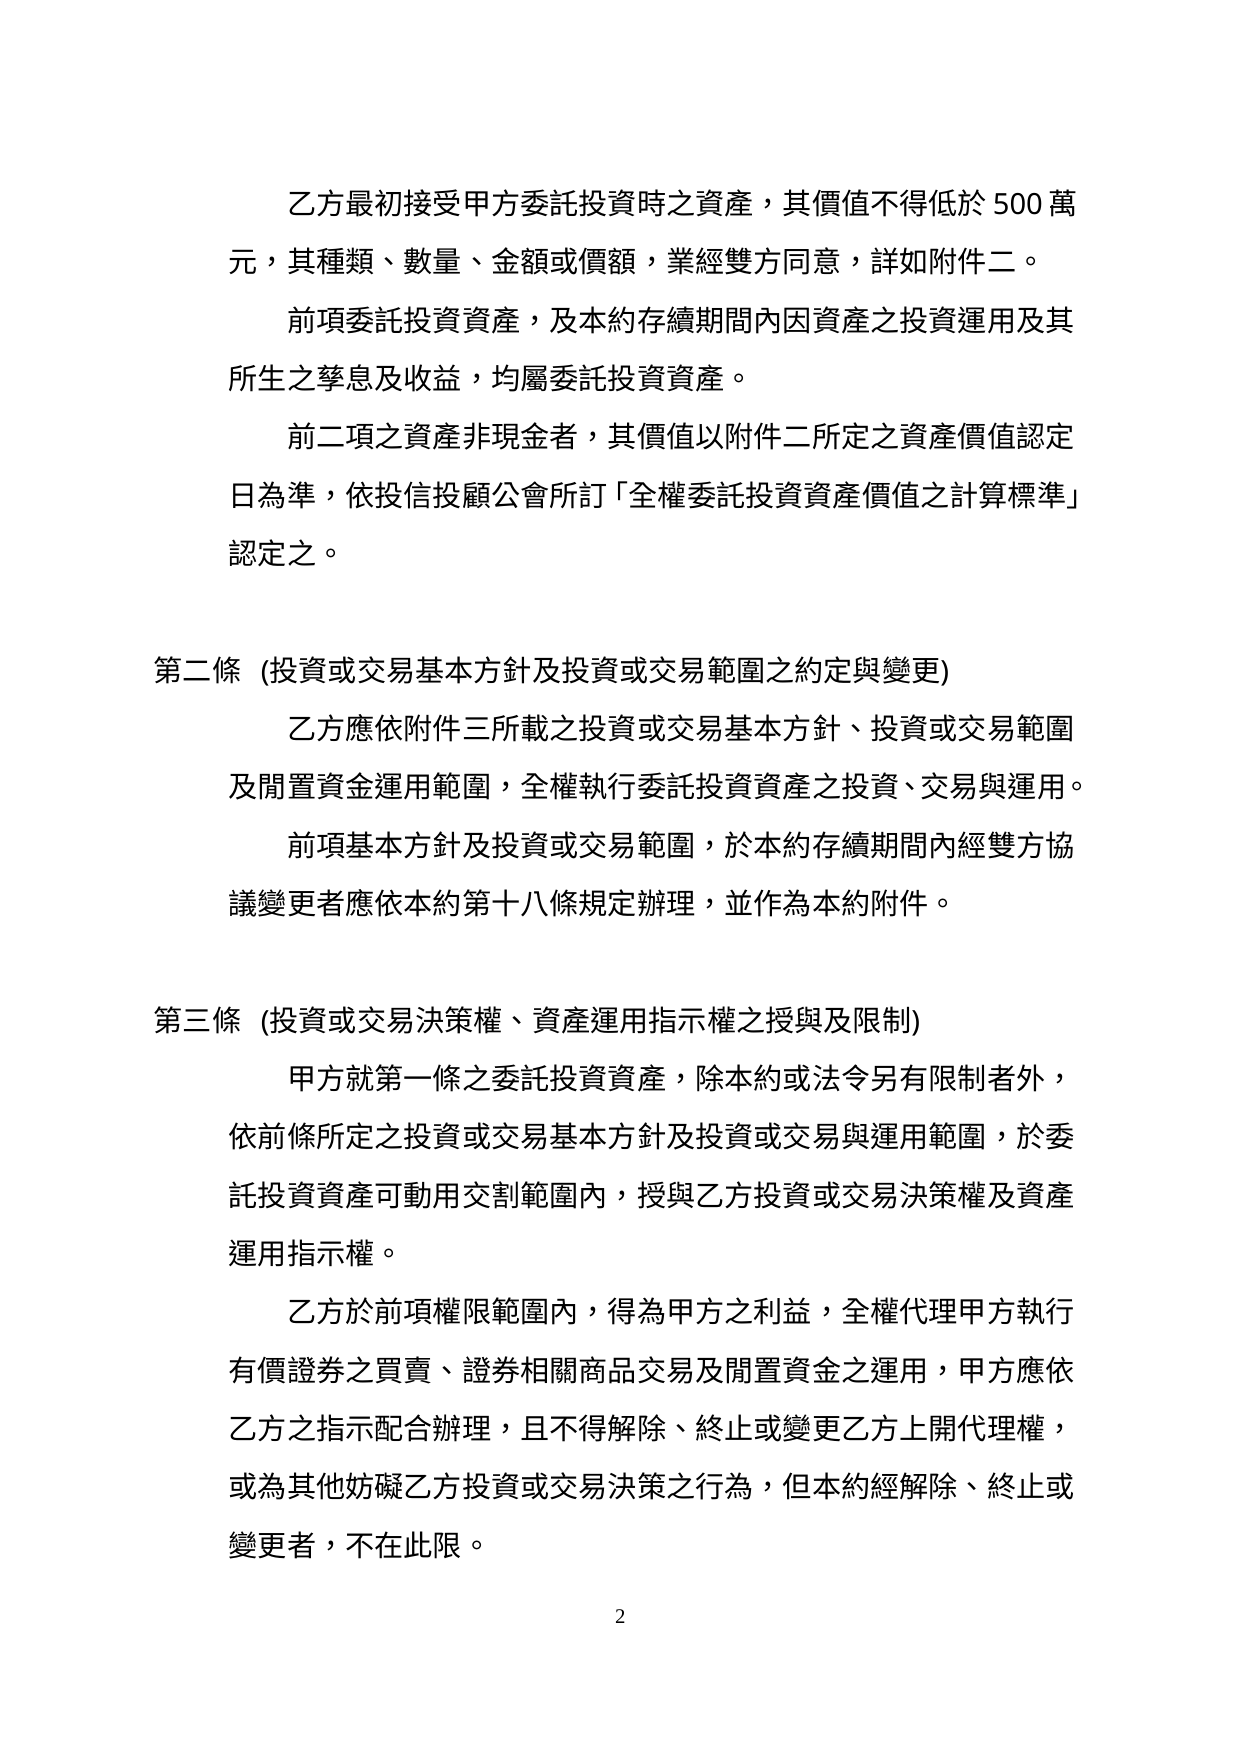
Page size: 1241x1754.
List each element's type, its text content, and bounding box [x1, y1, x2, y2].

text 前二項之資產非現金者，其價值以附件二所定之資產價值認定日為準，依投信投顧公會所訂「全權委託投資資產價值之計算標準」認定之。 [228, 398, 1087, 573]
text 乙方最初接受甲方委託投資時之資產，其價值不得低於500萬元，其種類、數量、金額或價額，業經雙方同意，詳如附件二。 [228, 164, 1087, 281]
text 乙方應依附件三所載之投資或交易基本方針、投資或交易範圍及閒置資金運用範圍，全權執行委託投資資產之投資、交易與運用。 [228, 689, 1087, 806]
text 甲方就第一條之委託投資資產，除本約或法令另有限制者外，依前條所定之投資或交易基本方針及投資或交易與運用範圍，於委託投資資產可動用交割範圍內，授與乙方投資或交易決策權及資產運用指示權。 [228, 1039, 1087, 1273]
text 前項基本方針及投資或交易範圍，於本約存續期間內經雙方協議變更者應依本約第十八條規定辦理，並作為本約附件。 [228, 806, 1087, 923]
text 乙方於前項權限範圍內，得為甲方之利益，全權代理甲方執行有價證券之買賣、證券相關商品交易及閒置資金之運用，甲方應依乙方之指示配合辦理，且不得解除、終止或變更乙方上開代理權，或為其他妨礙乙方投資或交易決策之行為，但本約經解除、終止或變更者，不在此限。 [228, 1273, 1087, 1564]
text 前項委託投資資產，及本約存續期間內因資產之投資運用及其所生之孳息及收益，均屬委託投資資產。 [228, 281, 1087, 398]
text 第二條 (投資或交易基本方針及投資或交易範圍之約定與變更) [153, 631, 1087, 689]
text 第三條 (投資或交易決策權、資產運用指示權之授與及限制) [153, 981, 1087, 1039]
